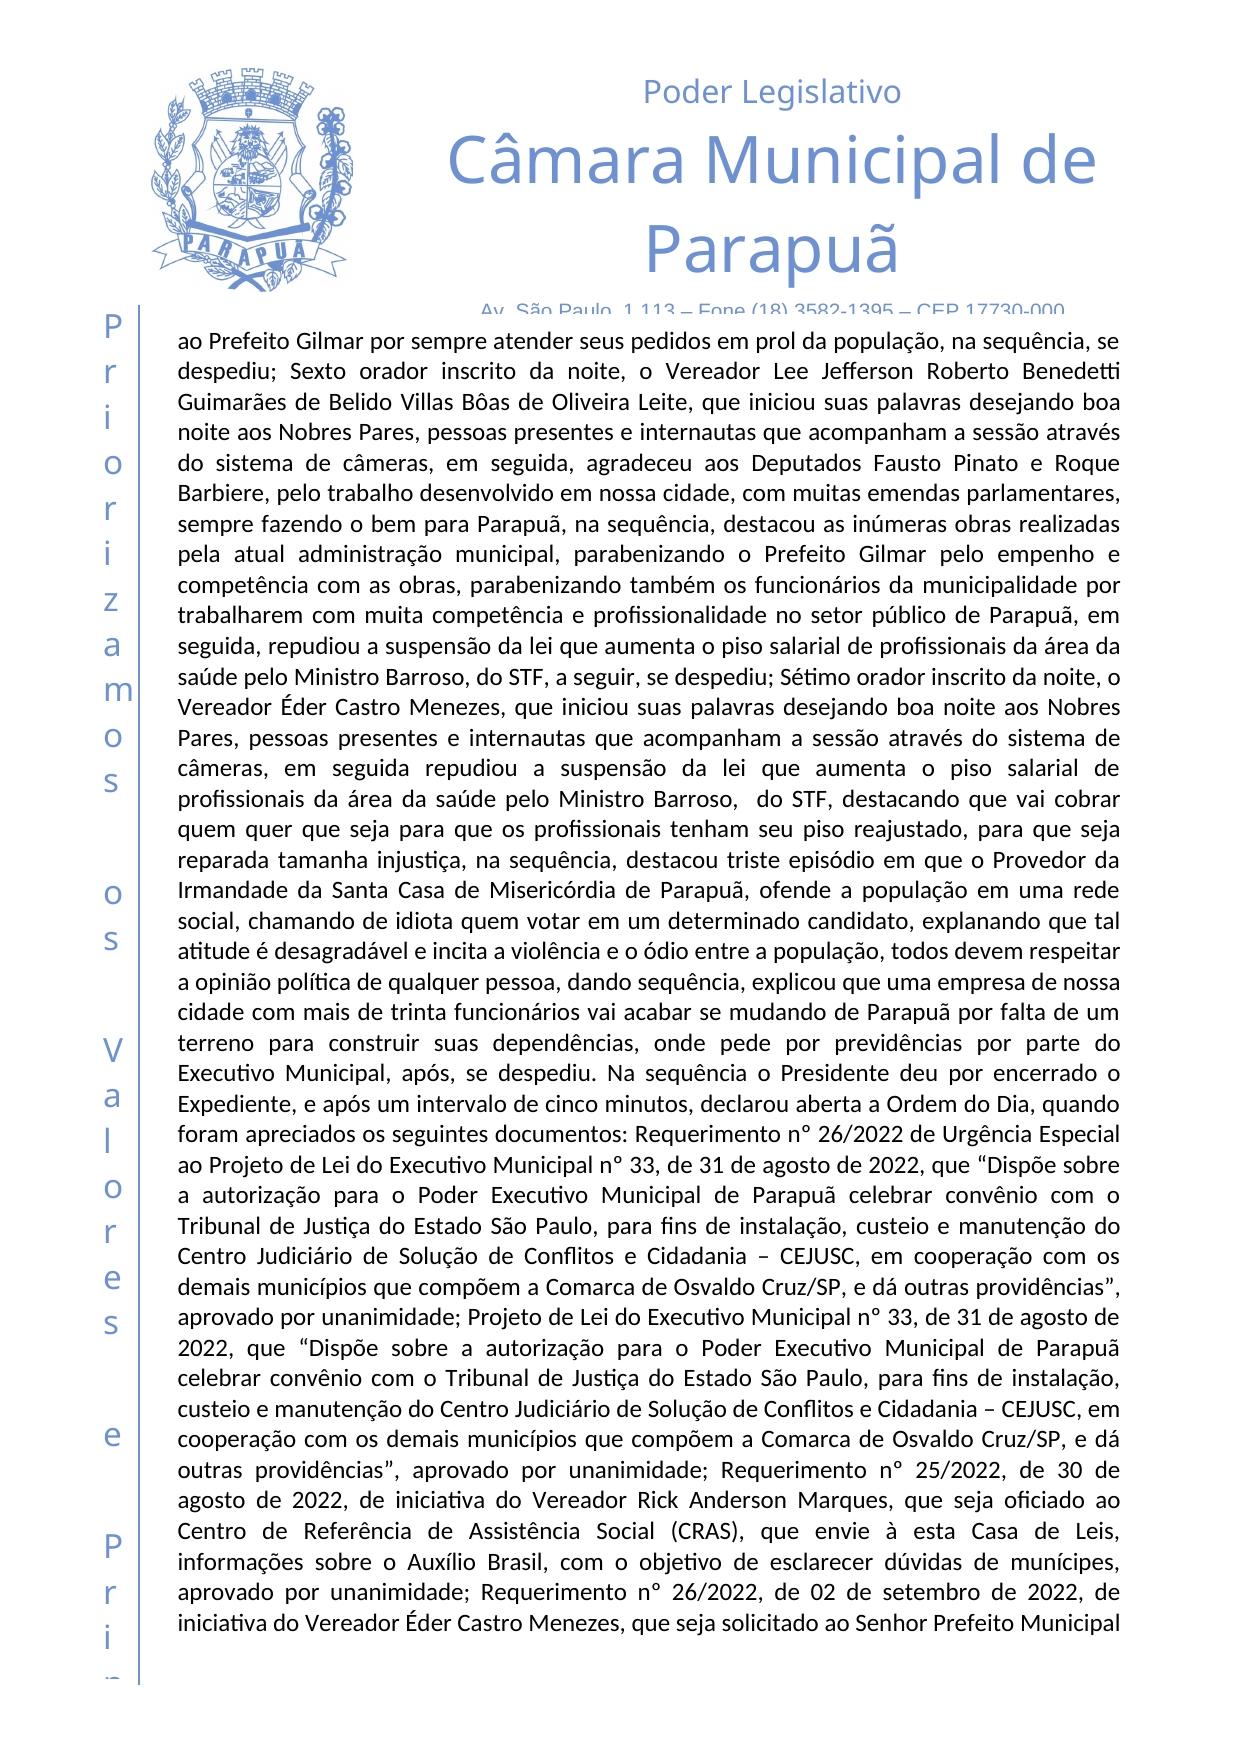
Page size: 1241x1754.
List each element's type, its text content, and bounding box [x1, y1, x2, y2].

picture [151, 68, 354, 292]
text ao Prefeito Gilmar por sempre atender seus pedidos em prol da população, na sequência, se despediu; Sexto orador inscrito da noite, o Vereador Lee Jefferson Roberto Benedetti Guimarães de Belido Villas Bôas de Oliveira Leite, que iniciou suas palavras desejando boa noite aos Nobres Pares, pessoas presentes e internautas que acompanham a sessão através do sistema de câmeras, em seguida, agradeceu aos Deputados Fausto Pinato e Roque Barbiere, pelo trabalho desenvolvido em nossa cidade, com muitas emendas parlamentares, sempre fazendo o bem para Parapuã, na sequência, destacou as inúmeras obras realizadas pela atual administração municipal, parabenizando o Prefeito Gilmar pelo empenho e competência com as obras, parabenizando também os funcionários da municipalidade por trabalharem com muita competência e profissionalidade no setor público de Parapuã, em seguida, repudiou a suspensão da lei que aumenta o piso salarial de profissionais da área da saúde pelo Ministro Barroso, do STF, a seguir, se despediu; Sétimo orador inscrito da noite, o Vereador Éder Castro Menezes, que iniciou suas palavras desejando boa noite aos Nobres Pares, pessoas presentes e internautas que acompanham a sessão através do sistema de câmeras, em seguida repudiou a suspensão da lei que aumenta o piso salarial de profissionais da área da saúde pelo Ministro Barroso, do STF, destacando que vai cobrar quem quer que seja para que os profissionais tenham seu piso reajustado, para que seja reparada tamanha injustiça, na sequência, destacou triste episódio em que o Provedor da Irmandade da Santa Casa de Misericórdia de Parapuã, ofende a população em uma rede social, chamando de idiota quem votar em um determinado candidato, explanando que tal atitude é desagradável e incita a violência e o ódio entre a população, todos devem respeitar a opinião política de qualquer pessoa, dando sequência, explicou que uma empresa de nossa cidade com mais de trinta funcionários vai acabar se mudando de Parapuã por falta de um terreno para construir suas dependências, onde pede por previdências por parte do Executivo Municipal, após, se despediu. Na sequência o Presidente deu por encerrado o Expediente, e após um intervalo de cinco minutos, declarou aberta a Ordem do Dia, quando foram apreciados os seguintes documentos: Requerimento nº 26/2022 de Urgência Especial ao Projeto de Lei do Executivo Municipal nº 33, de 31 de agosto de 2022, que “Dispõe sobre a autorização para o Poder Executivo Municipal de Parapuã celebrar convênio com o Tribunal de Justiça do Estado São Paulo, para fins de instalação, custeio e manutenção do Centro Judiciário de Solução de Conflitos e Cidadania – CEJUSC, em cooperação com os demais municípios que compõem a Comarca de Osvaldo Cruz/SP, e dá outras providências”, aprovado por unanimidade; Projeto de Lei do Executivo Municipal nº 33, de 31 de agosto de 2022, que “Dispõe sobre a autorização para o Poder Executivo Municipal de Parapuã celebrar convênio com o Tribunal de Justiça do Estado São Paulo, para fins de instalação, custeio e manutenção do Centro Judiciário de Solução de Conflitos e Cidadania – CEJUSC, em cooperação com os demais municípios que compõem a Comarca de Osvaldo Cruz/SP, e dá outras providências”, aprovado por unanimidade; Requerimento nº 25/2022, de 30 de agosto de 2022, de iniciativa do Vereador Rick Anderson Marques, que seja oficiado ao Centro de Referência de Assistência Social (CRAS), que envie à esta Casa de Leis, informações sobre o Auxílio Brasil, com o objetivo de esclarecer dúvidas de munícipes, aprovado por unanimidade; Requerimento nº 26/2022, de 02 de setembro de 2022, de iniciativa do Vereador Éder Castro Menezes, que seja solicitado ao Senhor Prefeito Municipal [177, 325, 1122, 1637]
